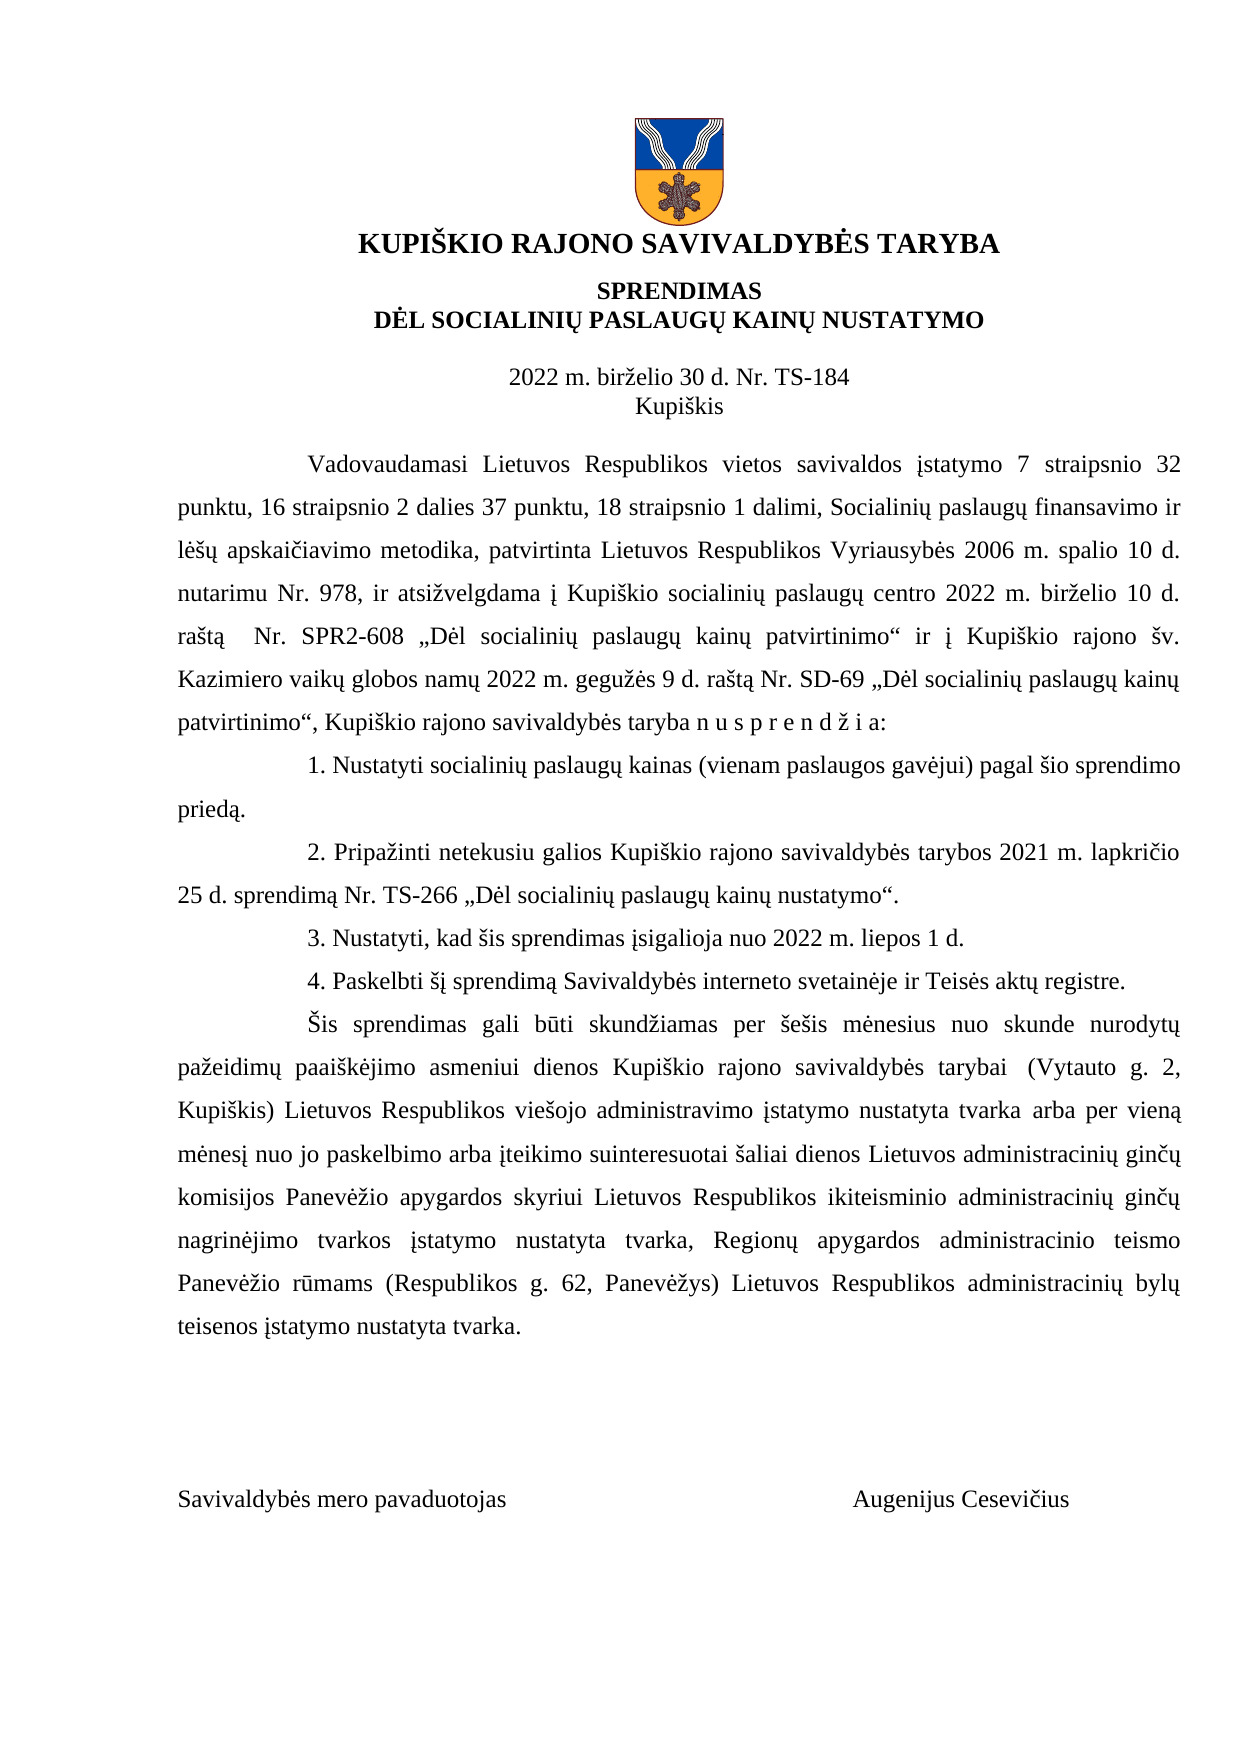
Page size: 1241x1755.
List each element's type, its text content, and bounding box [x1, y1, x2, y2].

text 3. Nustatyti, kad šis sprendimas įsigalioja nuo 2022 m. liepos 1 d. [177, 923, 1181, 952]
text 2. Pripažinti netekusiu galios Kupiškio rajono savivaldybės tarybos 2021 m. lapkričio 25 d. sprendimą Nr. TS-266 „Dėl socialinių paslaugų kainų nustatymo“. [177, 837, 1181, 909]
text Kupiškis [177, 391, 1181, 420]
text Šis sprendimas gali būti skundžiamas per šešis mėnesius nuo skunde nurodytų pažeidimų paaiškėjimo asmeniui dienos Kupiškio rajono savivaldybės tarybai (Vytauto g. 2, Kupiškis) Lietuvos Respublikos viešojo administravimo įstatymo nustatyta tvarka arba per vieną mėnesį nuo jo paskelbimo arba įteikimo suinteresuotai šaliai dienos Lietuvos administracinių ginčų komisijos Panevėžio apygardos skyriui Lietuvos Respublikos ikiteisminio administracinių ginčų nagrinėjimo tvarkos įstatymo nustatyta tvarka, Regionų apygardos administracinio teismo Panevėžio rūmams (Respublikos g. 62, Panevėžys) Lietuvos Respublikos administracinių bylų teisenos įstatymo nustatyta tvarka. [177, 1009, 1181, 1340]
text Vadovaudamasi Lietuvos Respublikos vietos savivaldos įstatymo 7 straipsnio 32 punktu, 16 straipsnio 2 dalies 37 punktu, 18 straipsnio 1 dalimi, Socialinių paslaugų finansavimo ir lėšų apskaičiavimo metodika, patvirtinta Lietuvos Respublikos Vyriausybės 2006 m. spalio 10 d. nutarimu Nr. 978, ir atsižvelgdama į Kupiškio socialinių paslaugų centro 2022 m. birželio 10 d. raštą Nr. SPR2-608 „Dėl socialinių paslaugų kainų patvirtinimo“ ir į Kupiškio rajono šv. Kazimiero vaikų globos namų 2022 m. gegužės 9 d. raštą Nr. SD-69 „Dėl socialinių paslaugų kainų patvirtinimo“, Kupiškio rajono savivaldybės taryba n u s p r e n d ž i a: [177, 449, 1181, 736]
text SPRENDIMAS [177, 276, 1181, 305]
text 2022 m. birželio 30 d. Nr. TS-184 [177, 362, 1181, 391]
text 1. Nustatyti socialinių paslaugų kainas (vienam paslaugos gavėjui) pagal šio sprendimo priedą. [177, 751, 1181, 822]
text DĖL SOCIALINIŲ PASLAUGŲ KAINŲ NUSTATYMO [177, 305, 1181, 334]
text KUPIŠKIO RAJONO SAVIVALDYBĖS TARYBA [177, 226, 1181, 259]
text Savivaldybės mero pavaduotojas Augenijus Cesevičius [177, 1484, 1181, 1512]
text 4. Paskelbti šį sprendimą Savivaldybės interneto svetainėje ir Teisės aktų registre. [177, 966, 1181, 995]
